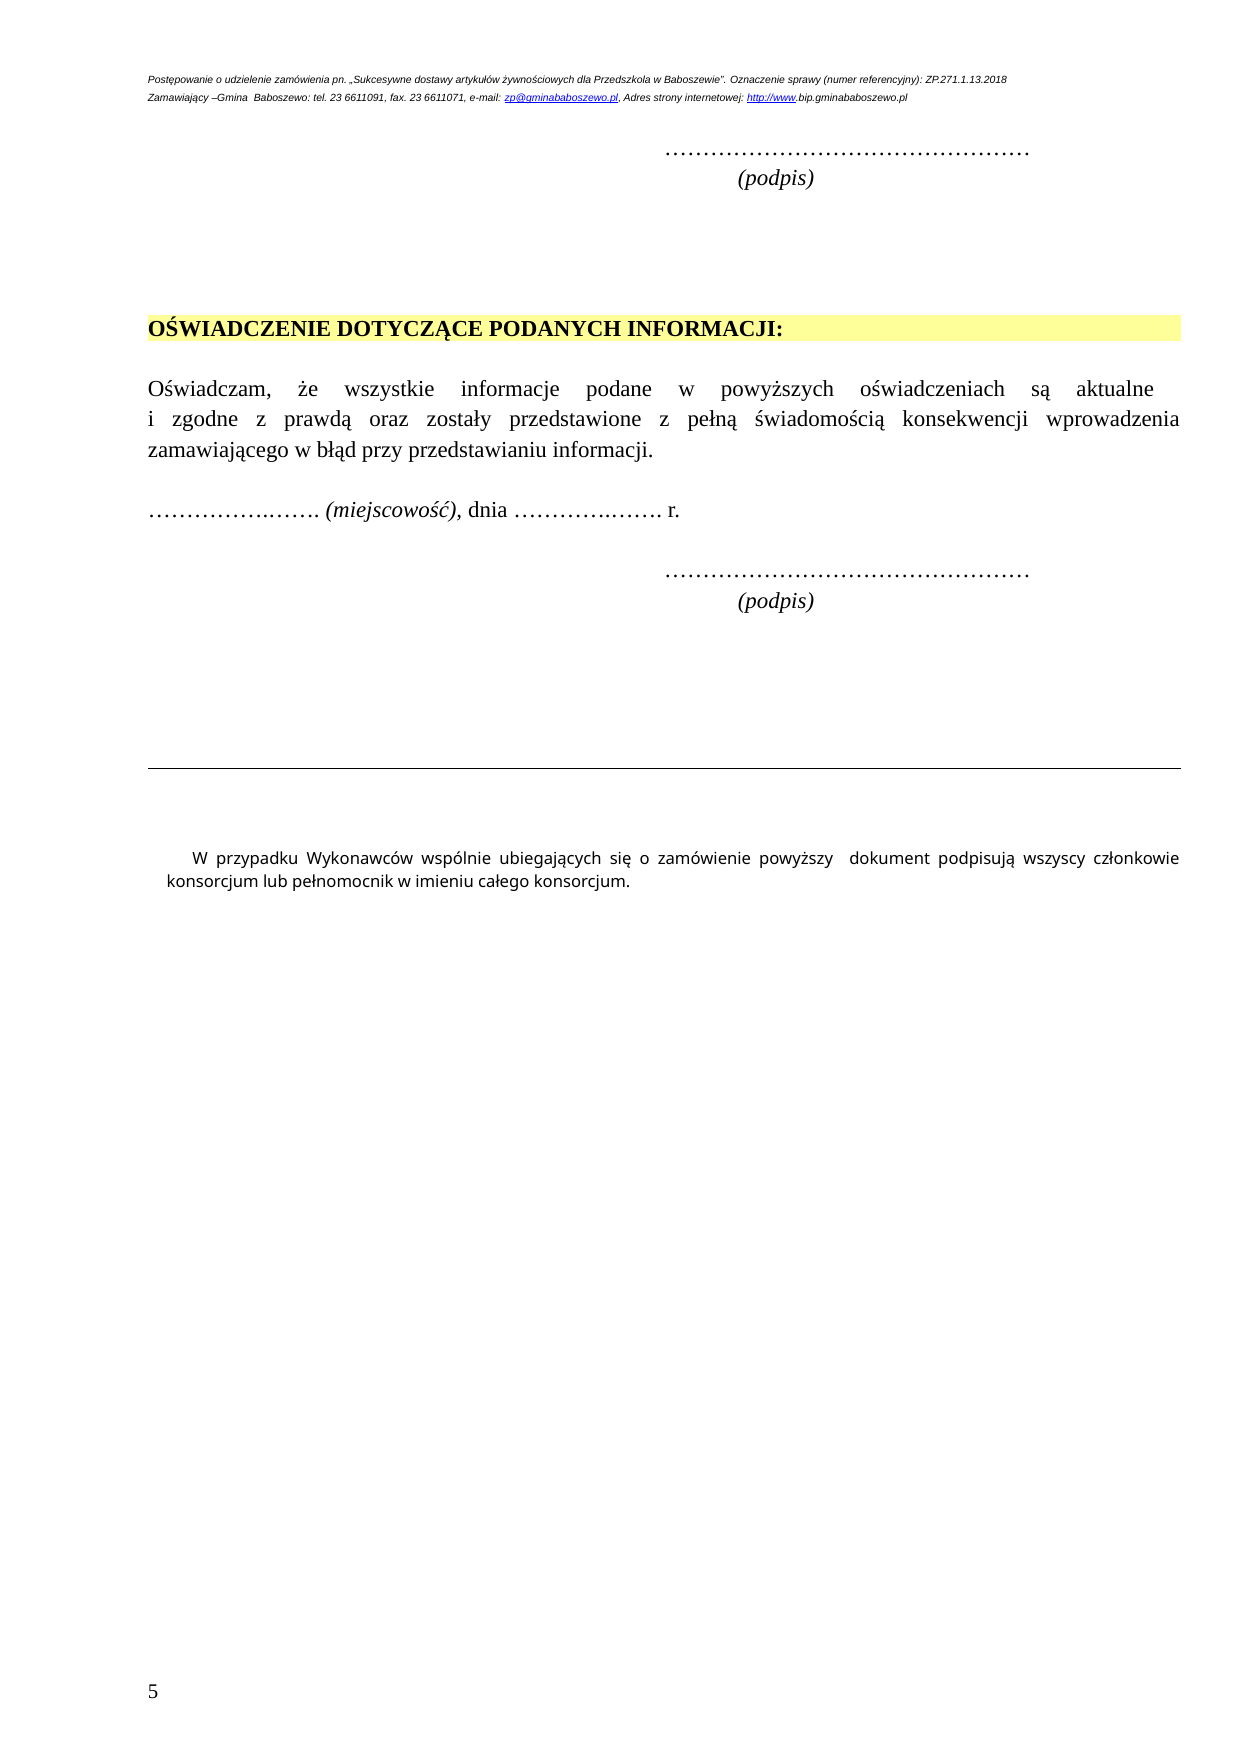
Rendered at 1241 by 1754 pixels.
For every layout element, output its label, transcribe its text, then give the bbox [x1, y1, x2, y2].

text OŚWIADCZENIE DOTYCZĄCE PODANYCH INFORMACJI: [148, 315, 1181, 341]
text (podpis) [664, 164, 1181, 190]
text ………………………………………… [148, 557, 1181, 583]
text W przypadku Wykonawców wspólnie ubiegających się o zamówienie powyższy dokument podpisują wszyscy członkowie konsorcjum lub pełnomocnik w imieniu całego konsorcjum. [148, 845, 1181, 892]
text ………………………………………… [148, 134, 1181, 160]
text (podpis) [664, 587, 1181, 613]
text Oświadczam, że wszystkie informacje podane w powyższych oświadczeniach są aktualne i zgodne z prawdą oraz zostały przedstawione z pełną świadomością konsekwencji wprowadzenia zamawiającego w błąd przy przedstawianiu informacji. [148, 375, 1181, 462]
text …………….……. (miejscowość), dnia ………….……. r. [148, 496, 1181, 522]
